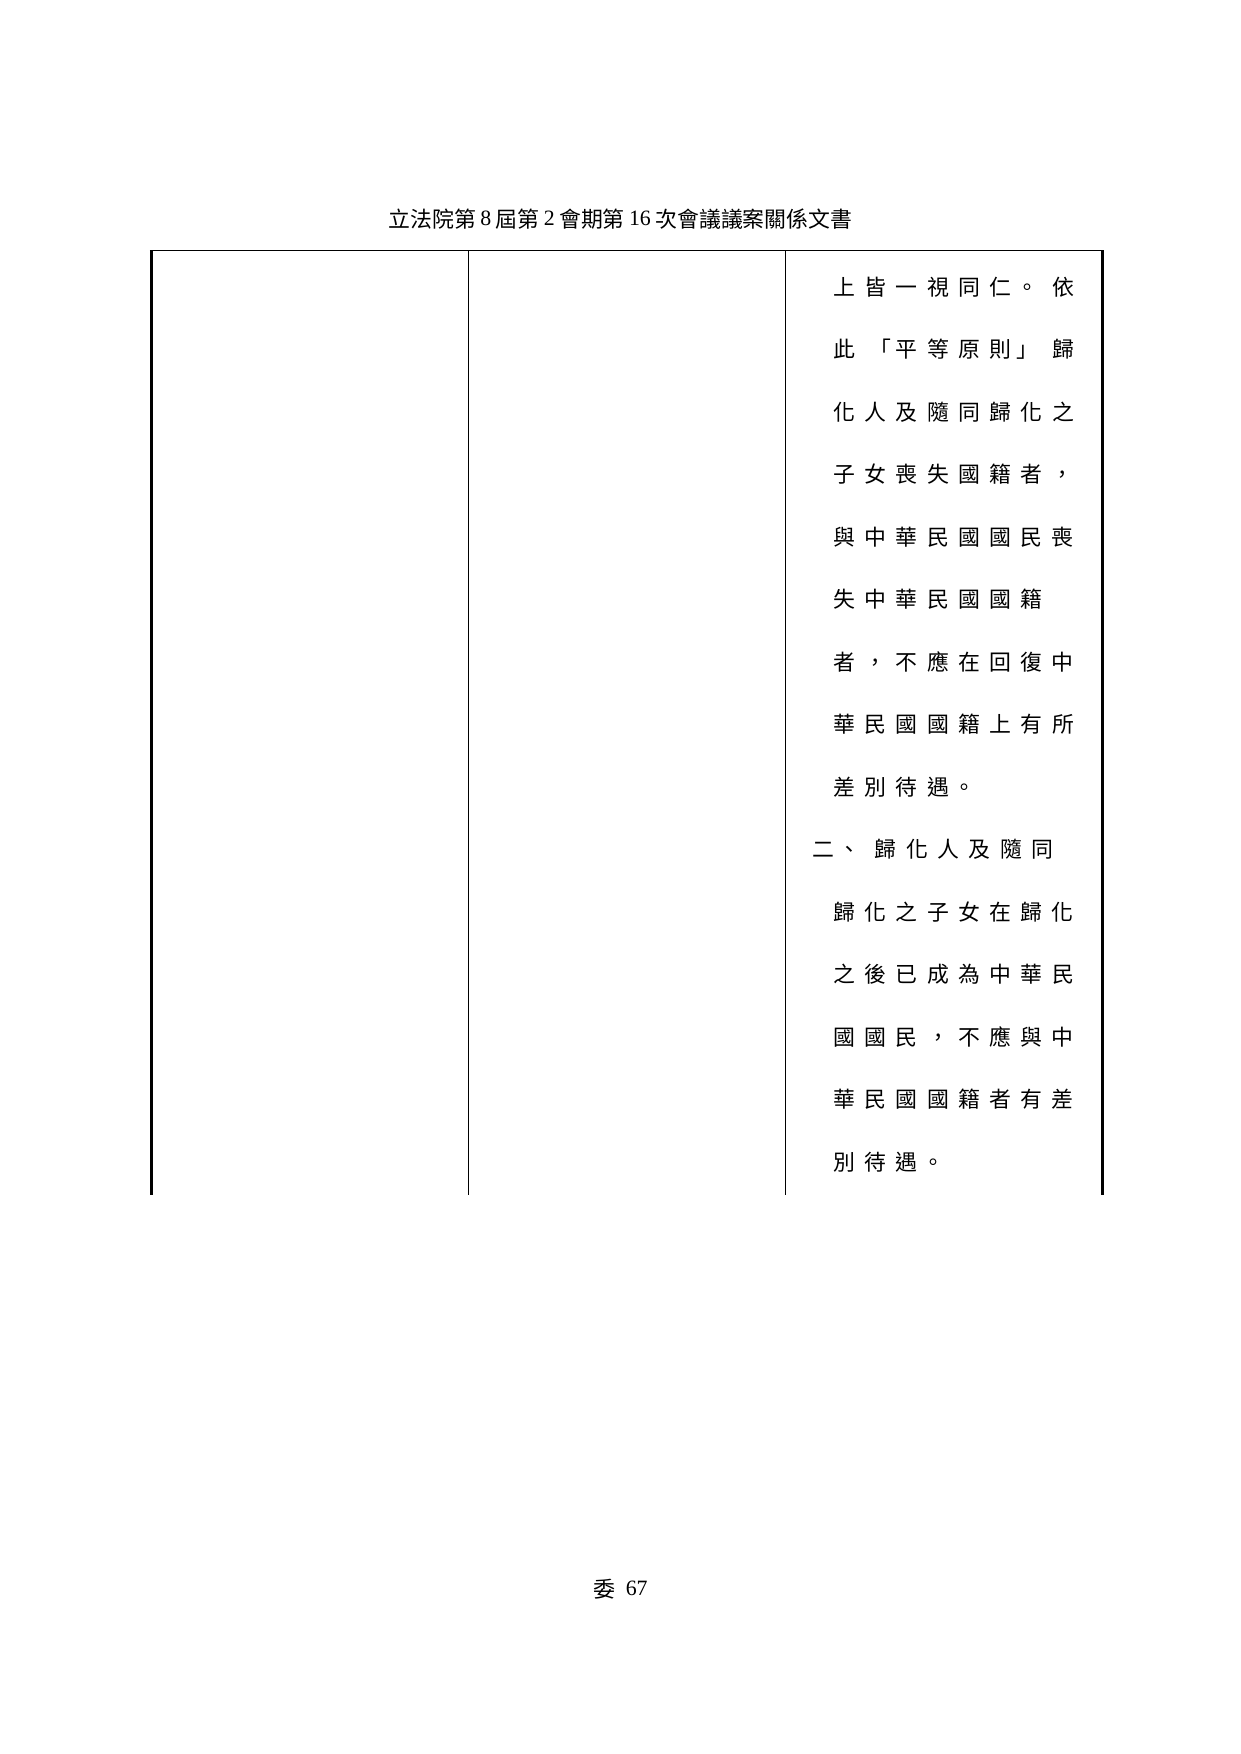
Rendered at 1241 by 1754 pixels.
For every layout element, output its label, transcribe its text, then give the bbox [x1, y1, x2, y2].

table_cell 一、依「中華民國憲法」第七條，及「公民與政治權利國際公約」與「經濟、社會文化權利國際公約」第二條、第三條，「公民與政治權利國際公約」第二十六條，皆載明不分種族、膚色、性別、語言、宗教、政治或其他見解、國籍或社會出身、財產、出生或其他身分，在權利的保障上皆一視同仁。依此「平等原則」歸化人及隨同歸化之子女喪失國籍者，與中華民國國民喪失中華民國國籍者，不應在回復中華民國國籍上有所差別待遇。 二、歸化人及隨同歸化之子女在歸化之後已成為中華民國國民，不應與中華民國國籍者有差別待遇。 [786, 251, 1101, 1194]
table_cell [153, 251, 468, 1194]
table_cell 第十五條 依第十一條規定喪失中華民國國籍者，現於中華民國領域內有住所，並具備第三條第一項第三款、第四款要件，得申請回復中華民國國籍。 歸化人及隨同歸化之子女喪失國籍者，不適用前項規定。 [469, 251, 785, 1194]
